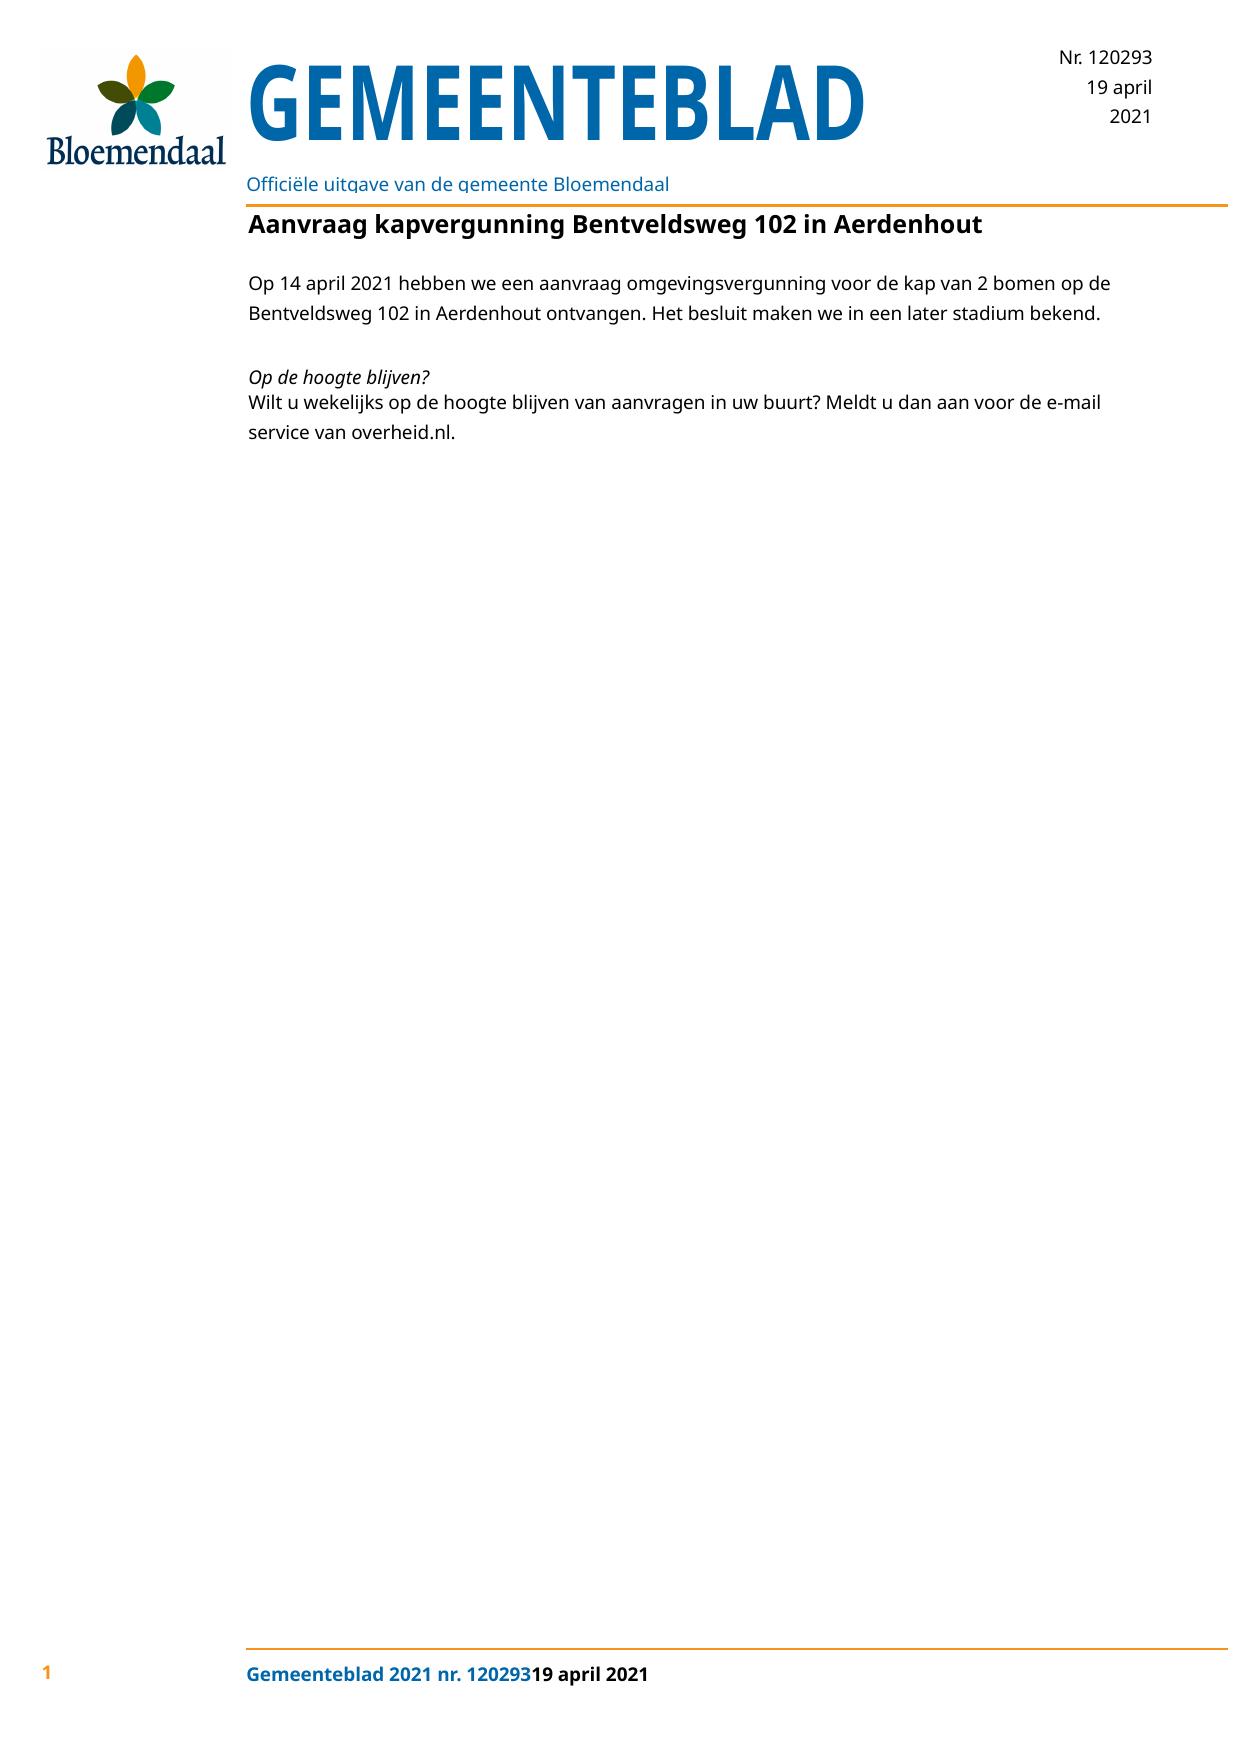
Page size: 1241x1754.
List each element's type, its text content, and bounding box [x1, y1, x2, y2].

text Wilt u wekelijks op de hoogte blijven van aanvragen in uw buurt? Meldt u dan aan voor de e-mail service van overheid.nl. [248, 389, 1152, 445]
text Op 14 april 2021 hebben we een aanvraag omgevingsvergunning voor de kap van 2 bomen op de Bentveldsweg 102 in Aerdenhout ontvangen. Het besluit maken we in een later stadium bekend. [248, 270, 1152, 326]
text Aanvraag kapvergunning Bentveldsweg 102 in Aerdenhout [248, 207, 1152, 241]
picture [41, 47, 231, 172]
text Op de hoogte blijven? [248, 364, 1152, 389]
